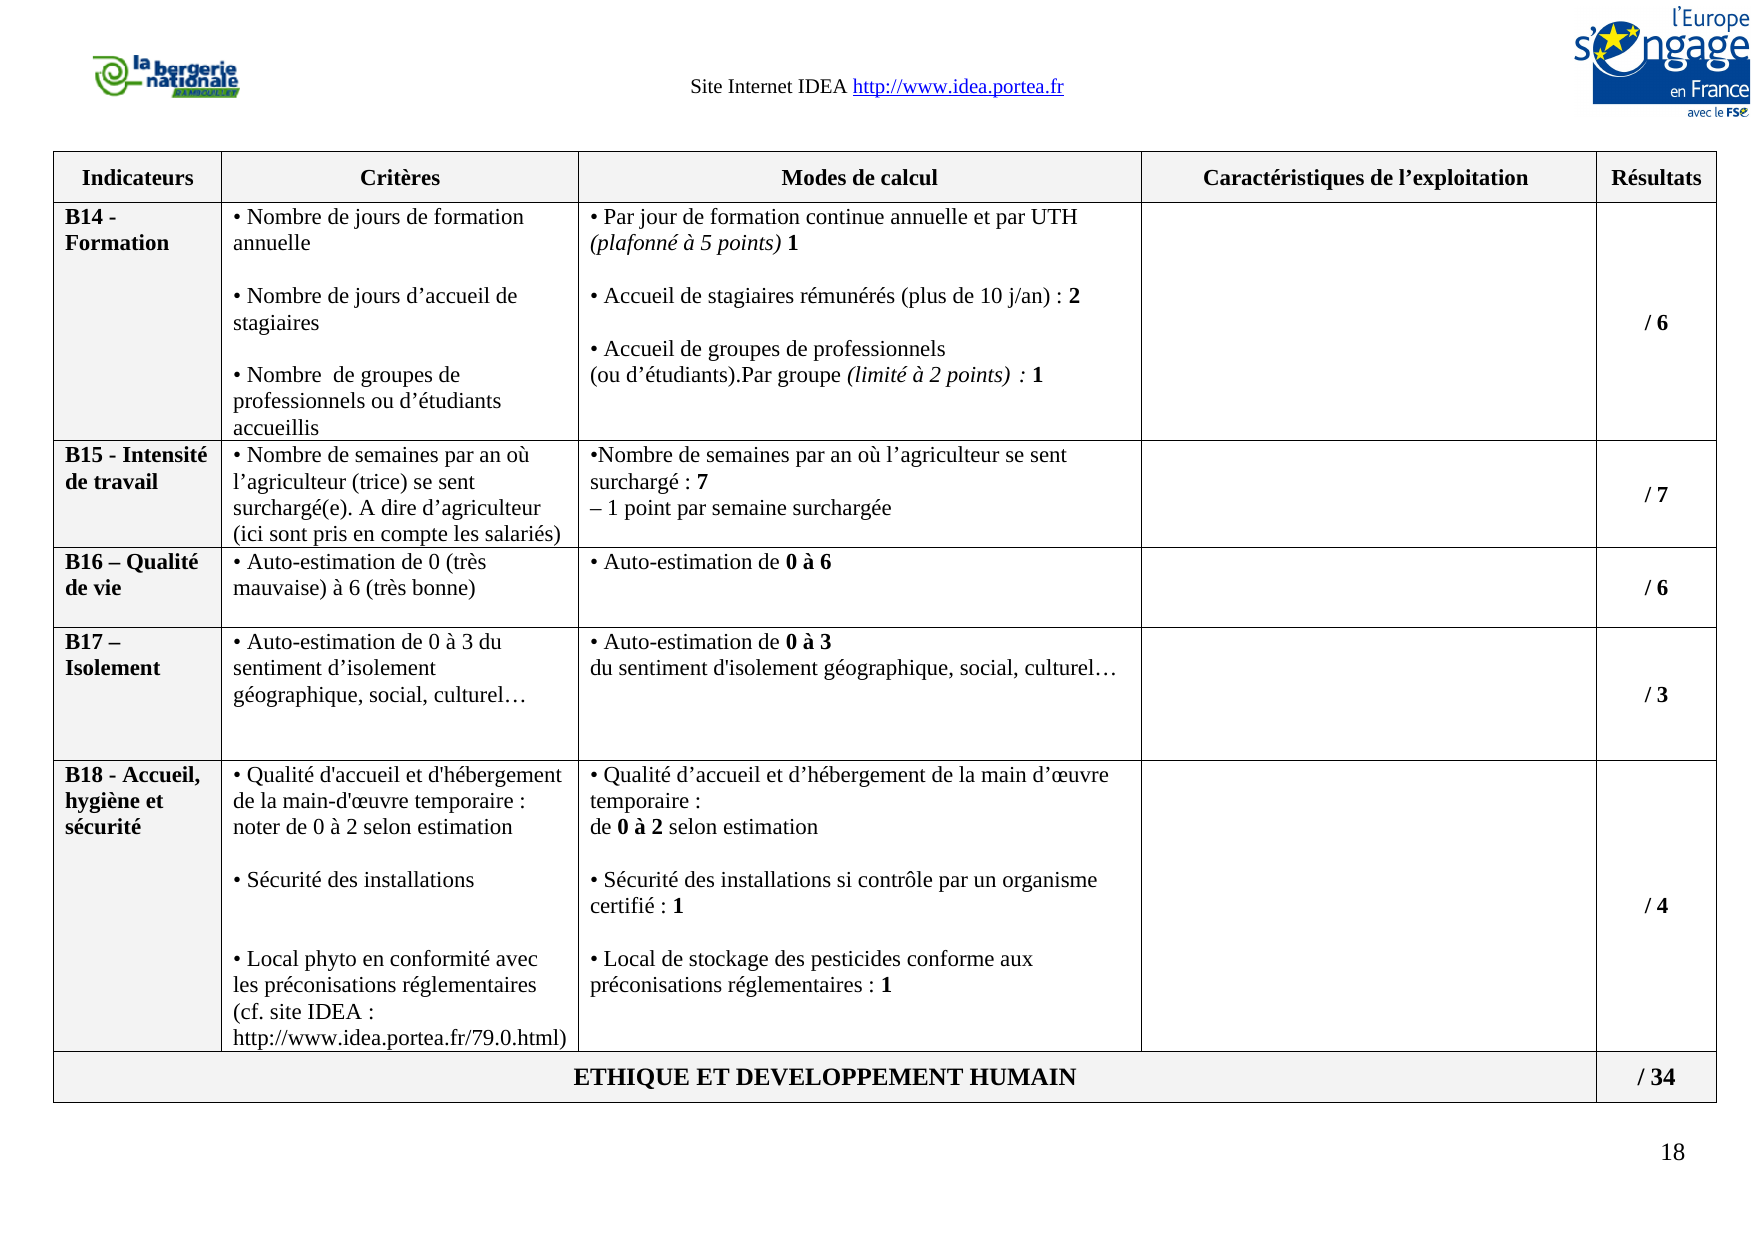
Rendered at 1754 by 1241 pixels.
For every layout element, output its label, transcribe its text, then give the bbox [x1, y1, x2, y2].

picture [1574, 6, 1751, 117]
table_header Critères [222, 152, 578, 202]
table_cell B17 – Isolement [54, 628, 221, 760]
table_cell / 4 [1597, 761, 1716, 1051]
picture [92, 55, 240, 98]
table_cell • Nombre de jours de formation annuelle • Nombre de jours d’accueil de stagiaires • Nombre de groupes de professionnels ou d’étudiants accueillis [222, 203, 578, 440]
table_cell [1142, 628, 1596, 760]
table_cell B16 – Qualité de vie [54, 548, 221, 627]
table_cell ETHIQUE ET DEVELOPPEMENT HUMAIN [54, 1052, 1596, 1102]
table_cell • Qualité d'accueil et d'hébergement de la main-d'œuvre temporaire : noter de 0 à 2 selon estimation • Sécurité des installations • Local phyto en conformité avec les préconisations réglementaires (cf. site IDEA : http://www.idea.portea.fr/79.0.html) [222, 761, 578, 1051]
table_cell B15 - Intensité de travail [54, 441, 221, 547]
table_header Résultats [1597, 152, 1716, 202]
table_cell [1142, 761, 1596, 1051]
table_cell / 6 [1597, 548, 1716, 627]
table_cell / 3 [1597, 628, 1716, 760]
table_cell • Auto-estimation de 0 (très mauvaise) à 6 (très bonne) [222, 548, 578, 627]
table_cell • Auto-estimation de 0 à 3 du sentiment d’isolement géographique, social, culturel… [222, 628, 578, 760]
table_cell [1142, 548, 1596, 627]
table_cell • Par jour de formation continue annuelle et par UTH (plafonné à 5 points) 1 • Accueil de stagiaires rémunérés (plus de 10 j/an) : 2 • Accueil de groupes de professionnels (ou d’étudiants).Par groupe (limité à 2 points) : 1 [579, 203, 1141, 440]
table_cell B14 - Formation [54, 203, 221, 440]
table_cell •Nombre de semaines par an où l’agriculteur se sent surchargé : 7 – 1 point par semaine surchargée [579, 441, 1141, 547]
table_cell [1142, 441, 1596, 547]
table_cell • Auto-estimation de 0 à 6 [579, 548, 1141, 627]
table_cell / 7 [1597, 441, 1716, 547]
table_cell • Qualité d’accueil et d’hébergement de la main d’œuvre temporaire : de 0 à 2 selon estimation • Sécurité des installations si contrôle par un organisme certifié : 1 • Local de stockage des pesticides conforme aux préconisations réglementaires : 1 [579, 761, 1141, 1051]
table_header Modes de calcul [579, 152, 1141, 202]
table_cell / 6 [1597, 203, 1716, 440]
table_header Caractéristiques de l’exploitation [1142, 152, 1596, 202]
table_cell / 34 [1597, 1052, 1716, 1102]
table_cell • Auto-estimation de 0 à 3 du sentiment d'isolement géographique, social, culturel… [579, 628, 1141, 760]
table_cell • Nombre de semaines par an où l’agriculteur (trice) se sent surchargé(e). A dire d’agriculteur (ici sont pris en compte les salariés) [222, 441, 578, 547]
table_cell B18 - Accueil, hygiène et sécurité [54, 761, 221, 1051]
table_header Indicateurs [54, 152, 221, 202]
table_cell [1142, 203, 1596, 440]
